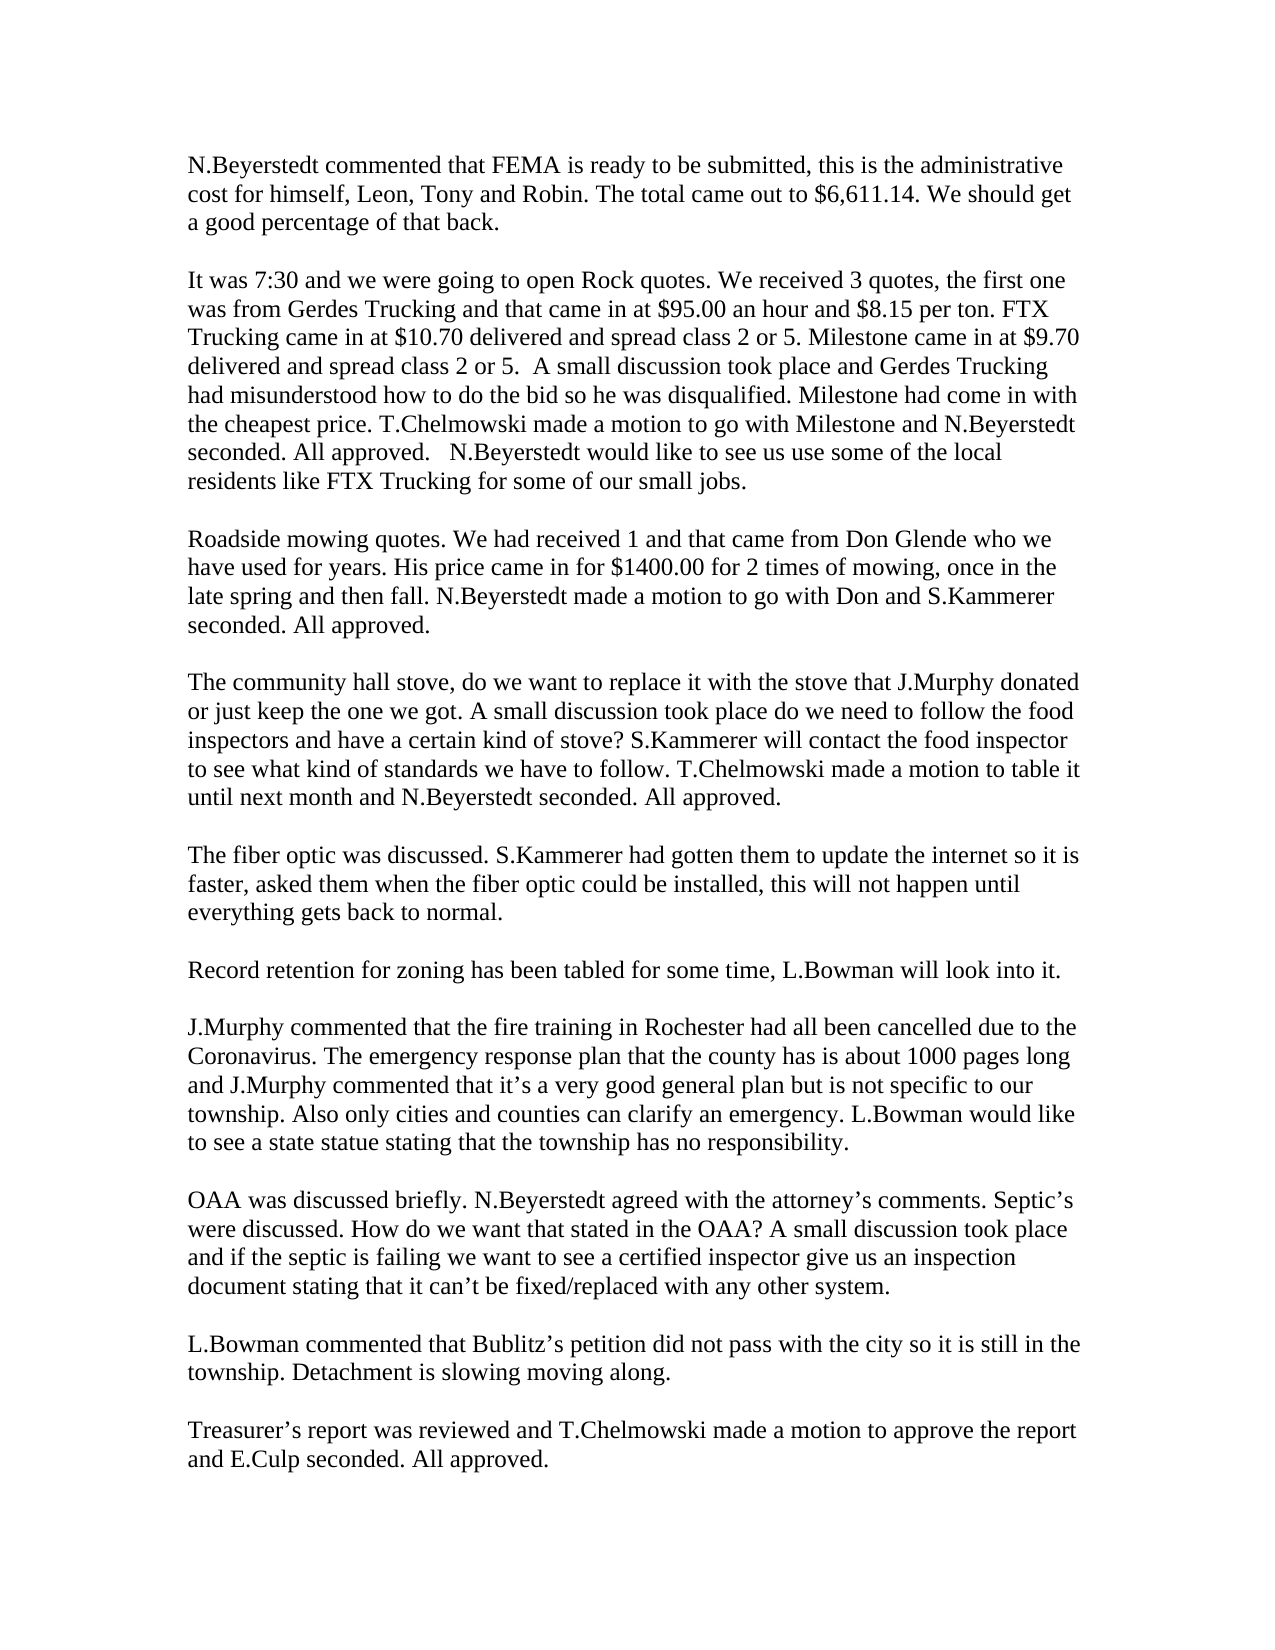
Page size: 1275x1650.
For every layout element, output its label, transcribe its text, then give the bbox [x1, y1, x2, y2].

text J.Murphy commented that the fire training in Rochester had all been cancelled due to the Coronavirus. The emergency response plan that the county has is about 1000 pages long and J.Murphy commented that it’s a very good general plan but is not specific to our township. Also only cities and counties can clarify an emergency. L.Bowman would like to see a state statue stating that the township has no responsibility. [187, 1012, 1087, 1156]
text Treasurer’s report was reviewed and T.Chelmowski made a motion to approve the report and E.Culp seconded. All approved. [187, 1415, 1087, 1472]
text The fiber optic was discussed. S.Kammerer had gotten them to update the internet so it is faster, asked them when the fiber optic could be installed, this will not happen until everything gets back to normal. [187, 840, 1087, 926]
text L.Bowman commented that Bublitz’s petition did not pass with the city so it is still in the township. Detachment is slowing moving along. [187, 1329, 1087, 1386]
text N.Beyerstedt commented that FEMA is ready to be submitted, this is the administrative cost for himself, Leon, Tony and Robin. The total came out to $6,611.14. We should get a good percentage of that back. [187, 150, 1087, 236]
text Roadside mowing quotes. We had received 1 and that came from Don Glende who we have used for years. His price came in for $1400.00 for 2 times of mowing, once in the late spring and then fall. N.Beyerstedt made a motion to go with Don and S.Kammerer seconded. All approved. [187, 524, 1087, 639]
text OAA was discussed briefly. N.Beyerstedt agreed with the attorney’s comments. Septic’s were discussed. How do we want that stated in the OAA? A small discussion took place and if the septic is failing we want to see a certified inspector give us an inspection document stating that it can’t be fixed/replaced with any other system. [187, 1185, 1087, 1300]
text It was 7:30 and we were going to open Rock quotes. We received 3 quotes, the first one was from Gerdes Trucking and that came in at $95.00 an hour and $8.15 per ton. FTX Trucking came in at $10.70 delivered and spread class 2 or 5. Milestone came in at $9.70 delivered and spread class 2 or 5. A small discussion took place and Gerdes Trucking had misunderstood how to do the bid so he was disqualified. Milestone had come in with the cheapest price. T.Chelmowski made a motion to go with Milestone and N.Beyerstedt seconded. All approved. N.Beyerstedt would like to see us use some of the local residents like FTX Trucking for some of our small jobs. [187, 265, 1087, 495]
text The community hall stove, do we want to replace it with the stove that J.Murphy donated or just keep the one we got. A small discussion took place do we need to follow the food inspectors and have a certain kind of stove? S.Kammerer will contact the food inspector to see what kind of standards we have to follow. T.Chelmowski made a motion to table it until next month and N.Beyerstedt seconded. All approved. [187, 667, 1087, 811]
text Record retention for zoning has been tabled for some time, L.Bowman will look into it. [187, 955, 1087, 984]
